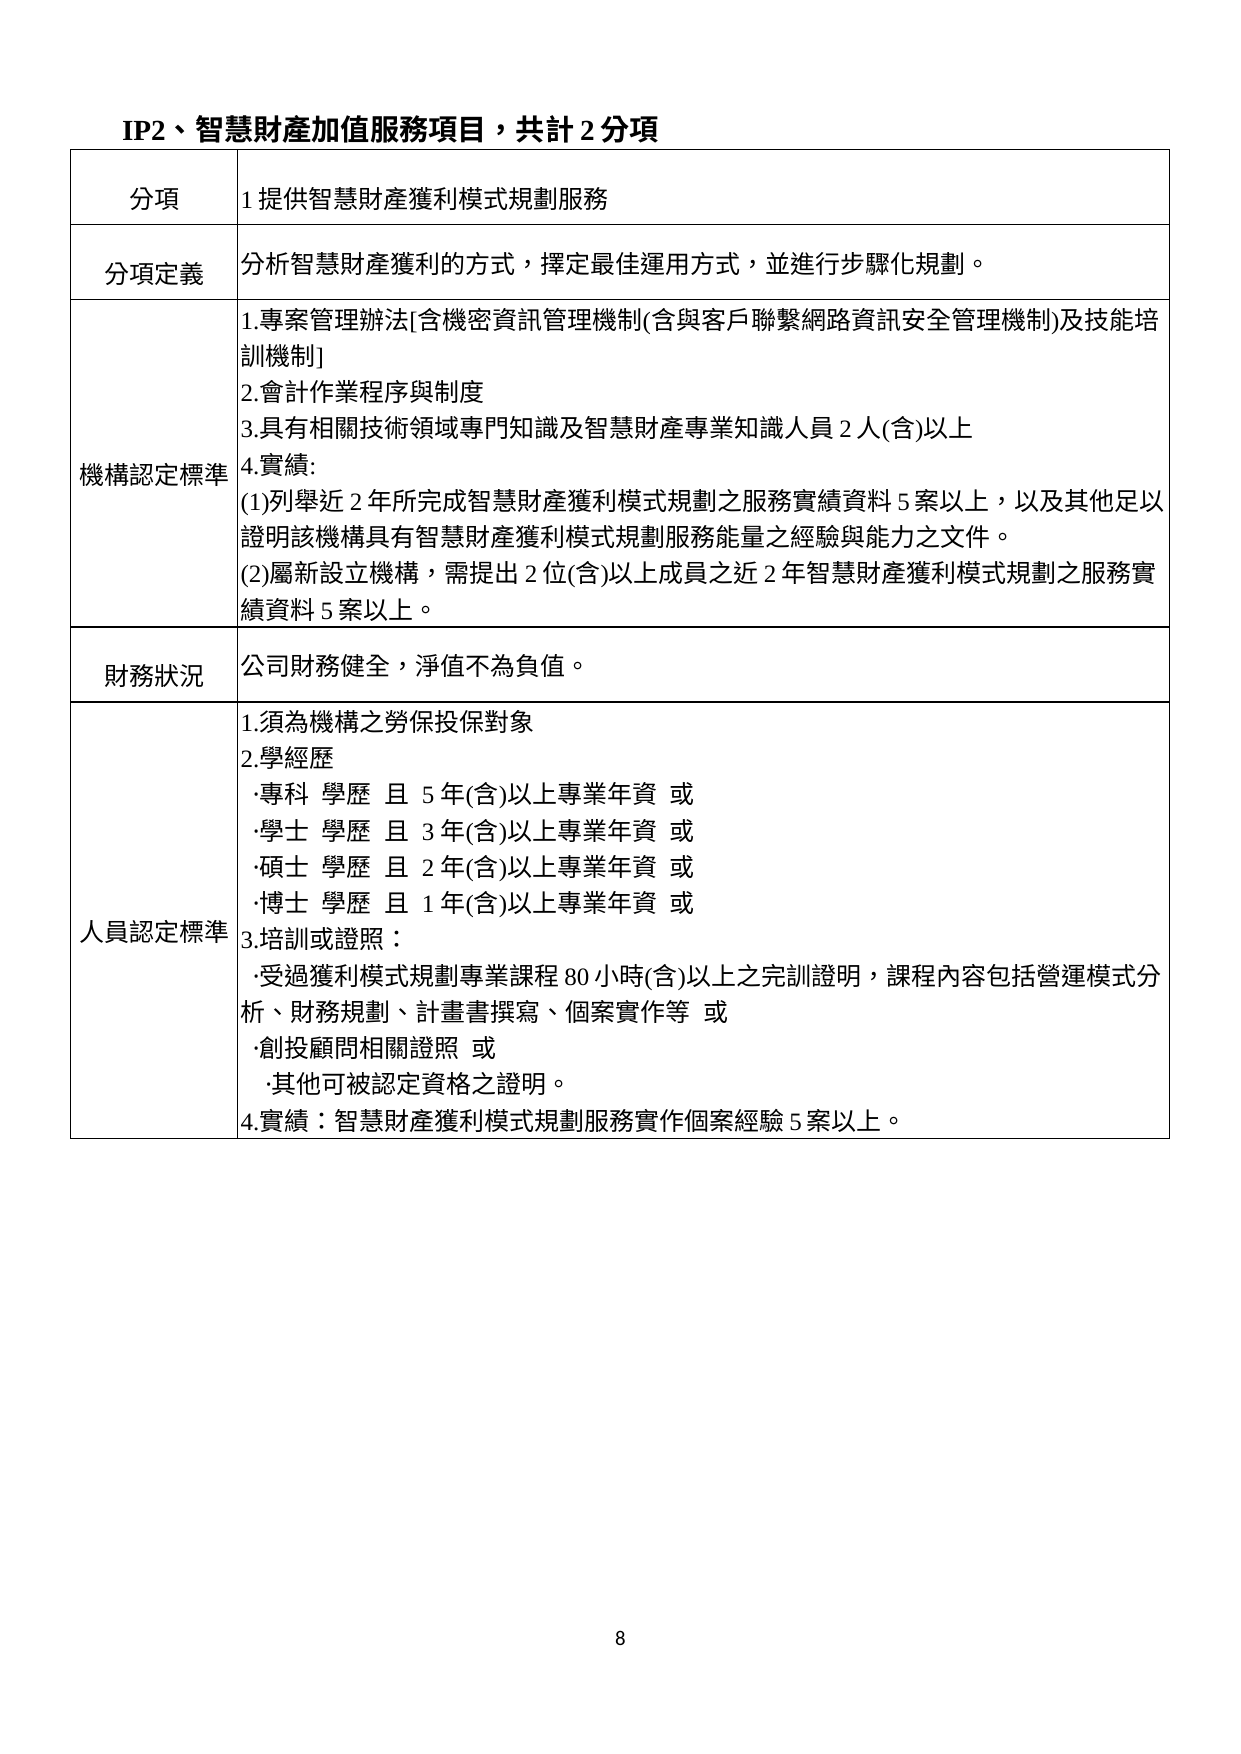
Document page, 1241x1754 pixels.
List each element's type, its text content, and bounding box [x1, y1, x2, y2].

table_cell 1.專案管理辦法[含機密資訊管理機制(含與客戶聯繫網路資訊安全管理機制)及技能培訓機制] 2.會計作業程序與制度 3.具有相關技術領域專門知識及智慧財產專業知識人員2人(含)以上 4.實績: (1)列舉近2年所完成智慧財產獲利模式規劃之服務實績資料5案以上，以及其他足以證明該機構具有智慧財產獲利模式規劃服務能量之經驗與能力之文件。 (2)屬新設立機構，需提出2位(含)以上成員之近2年智慧財產獲利模式規劃之服務實績資料5案以上。 [238, 300, 1169, 626]
table_cell 人員認定標準 [71, 703, 237, 1137]
table_cell 公司財務健全，淨值不為負值。 [238, 628, 1169, 701]
table_header 分項 [71, 150, 237, 224]
text IP2、智慧財產加值服務項目，共計2分項 [71, 107, 1169, 149]
table_cell 機構認定標準 [71, 300, 237, 626]
table_cell 分析智慧財產獲利的方式，擇定最佳運用方式，並進行步驟化規劃。 [238, 225, 1169, 299]
table_cell 分項定義 [71, 225, 237, 299]
table_cell 財務狀況 [71, 628, 237, 701]
table_cell 1.須為機構之勞保投保對象 2.學經歷 ․專科 學歷 且 5 年(含)以上專業年資 或 ․學士 學歷 且 3 年(含)以上專業年資 或 ․碩士 學歷 且 2 年(含)以上專業年資 或 ․博士 學歷 且 1 年(含)以上專業年資 或 3.培訓或證照： ․受過獲利模式規劃專業課程80小時(含)以上之完訓證明，課程內容包括營運模式分析、財務規劃、計畫書撰寫、個案實作等 或 ․創投顧問相關證照 或 ․其他可被認定資格之證明。 4.實績：智慧財產獲利模式規劃服務實作個案經驗5案以上。 [238, 703, 1169, 1137]
table_header 1提供智慧財產獲利模式規劃服務 [238, 150, 1169, 224]
